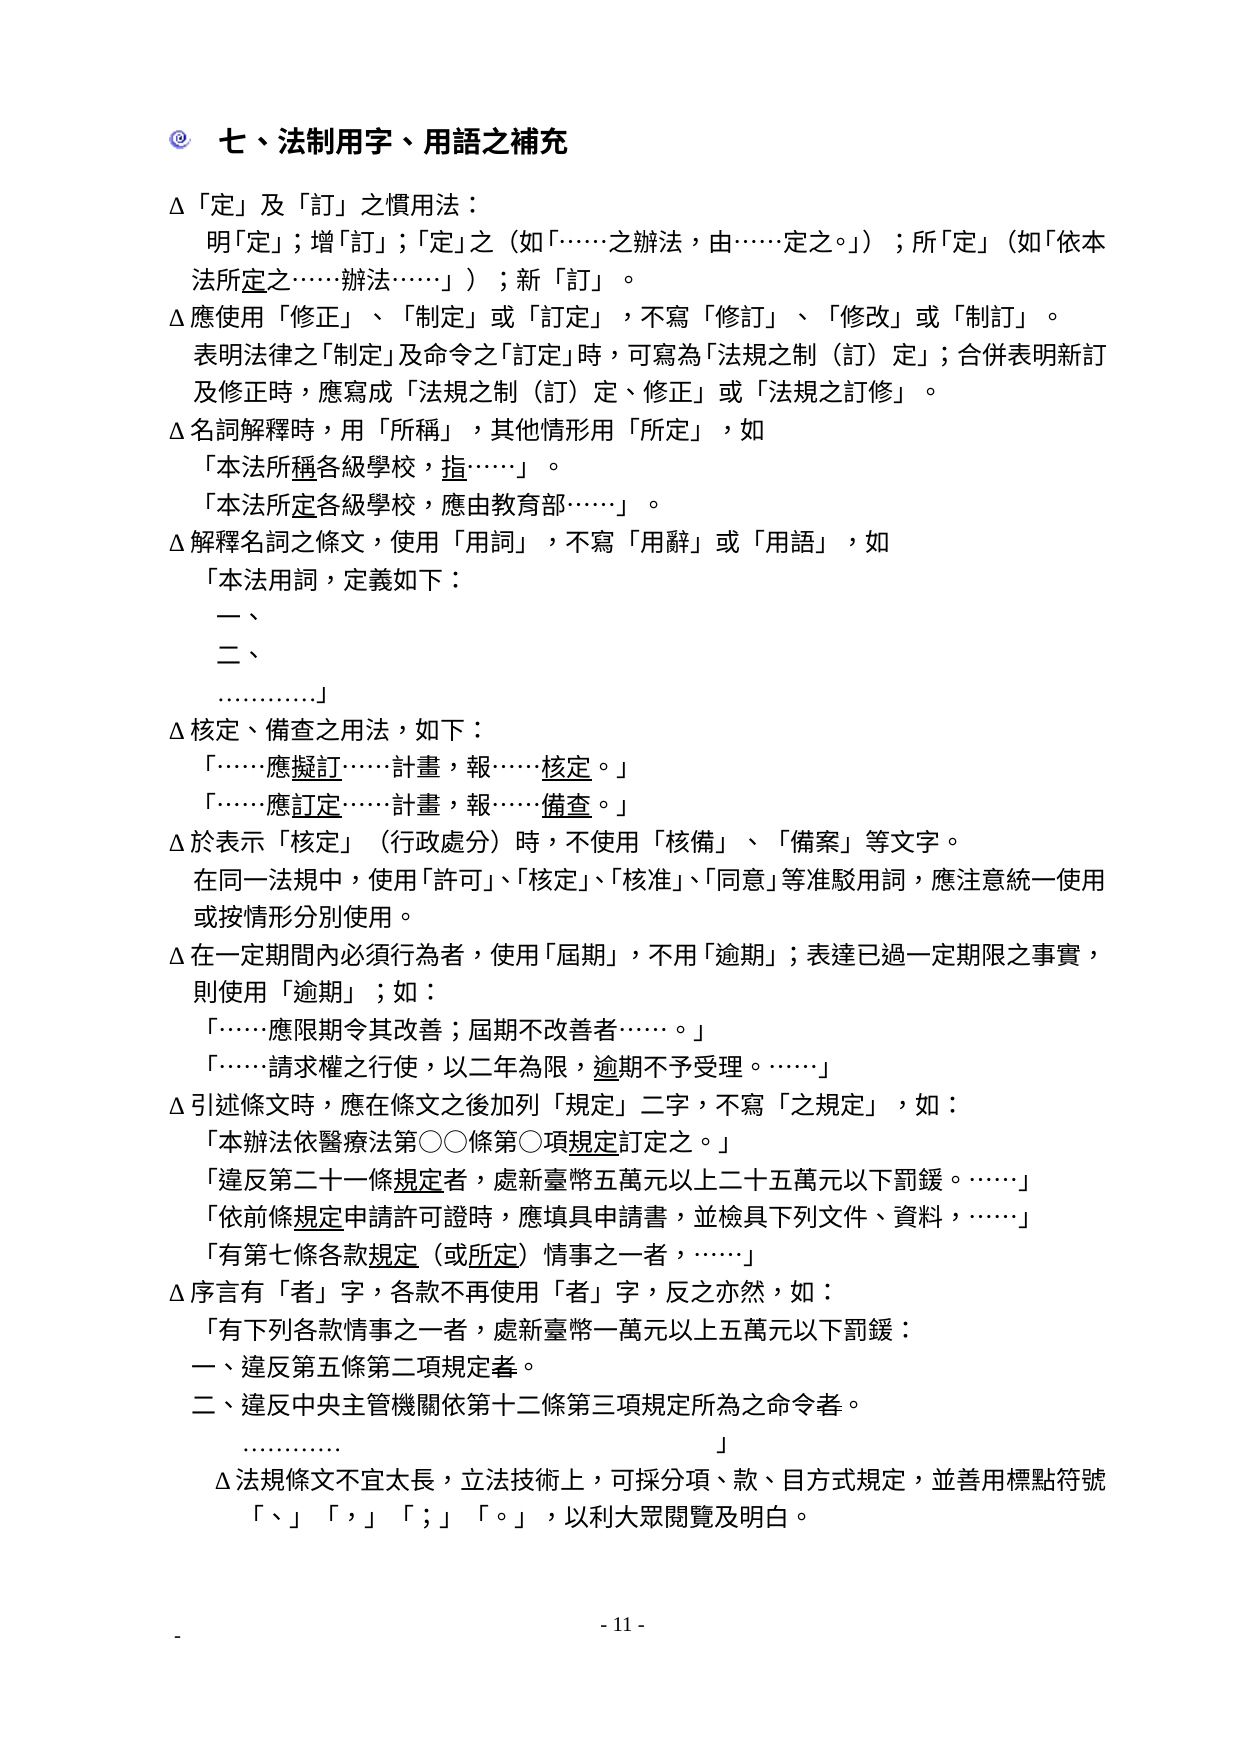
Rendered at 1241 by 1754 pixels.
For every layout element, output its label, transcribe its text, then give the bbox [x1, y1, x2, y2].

text 二、違反中央主管機關依第十二條第三項規定所為之命令者。 [192, 1385, 1106, 1422]
text Δ解釋名詞之條文，使用「用詞」，不寫「用辭」或「用語」，如 [169, 522, 1106, 560]
text 二、 [192, 635, 1106, 672]
text 「……應訂定……計畫，報……備查。」 [192, 785, 1106, 822]
text …………」 [192, 672, 1106, 710]
text 一、違反第五條第二項規定者。 [192, 1347, 1106, 1385]
text Δ名詞解釋時，用「所稱」，其他情形用「所定」，如 [169, 410, 1106, 447]
text 「依前條規定申請許可證時，應填具申請書，並檢具下列文件、資料，……」 [169, 1197, 1106, 1235]
text Δ「定」及「訂」之慣用法： [169, 185, 1106, 222]
text 「本法所稱各級學校，指……」。 [192, 447, 1106, 485]
text 「本法用詞，定義如下： [169, 560, 1106, 597]
text 在同一法規中，使用「許可」、「核定」、「核准」、「同意」等准駁用詞，應注意統一使用或按情形分別使用。 [169, 860, 1106, 935]
text 「……應限期令其改善；屆期不改善者……。」 [169, 1010, 1106, 1047]
text 「……應擬訂……計畫，報……核定。」 [192, 747, 1106, 785]
text Δ法規條文不宜太長，立法技術上，可採分項、款、目方式規定，並善用標點符號「、」「，」「；」「。」，以利大眾閱覽及明白。 [214, 1460, 1106, 1535]
text Δ於表示「核定」（行政處分）時，不使用「核備」、「備案」等文字。 [169, 822, 1106, 860]
text Δ序言有「者」字，各款不再使用「者」字，反之亦然，如： [169, 1272, 1106, 1310]
text 「本法所定各級學校，應由教育部……」。 [192, 485, 1106, 522]
list 七、法制用字、用語之補充 [169, 102, 1106, 177]
text 明「定」；增「訂」；「定」之（如「……之辦法，由……定之。」）；所「定」（如「依本法所定之……辦法……」）；新「訂」。 [192, 222, 1106, 297]
text 「……請求權之行使，以二年為限，逾期不予受理。……」 [169, 1047, 1106, 1085]
text 「違反第二十一條規定者，處新臺幣五萬元以上二十五萬元以下罰鍰。……」 [169, 1160, 1106, 1197]
picture [169, 130, 191, 149]
text Δ應使用「修正」、「制定」或「訂定」，不寫「修訂」、「修改」或「制訂」。 [169, 297, 1106, 335]
text Δ引述條文時，應在條文之後加列「規定」二字，不寫「之規定」，如： [169, 1085, 1106, 1122]
text 「有第七條各款規定（或所定）情事之一者，……」 [169, 1235, 1106, 1272]
text 一、 [192, 597, 1106, 635]
text 「本辦法依醫療法第○○條第○項規定訂定之。」 [169, 1122, 1106, 1160]
text 表明法律之「制定」及命令之「訂定」時，可寫為「法規之制（訂）定」；合併表明新訂及修正時，應寫成「法規之制（訂）定、修正」或「法規之訂修」。 [169, 335, 1106, 410]
text Δ核定、備查之用法，如下： [169, 710, 1106, 747]
text 「有下列各款情事之一者，處新臺幣一萬元以上五萬元以下罰鍰： [169, 1310, 1106, 1347]
text ………… 」 [192, 1422, 1106, 1460]
text Δ在一定期間內必須行為者，使用「屆期」，不用「逾期」；表達已過一定期限之事實，則使用「逾期」；如： [169, 935, 1106, 1010]
